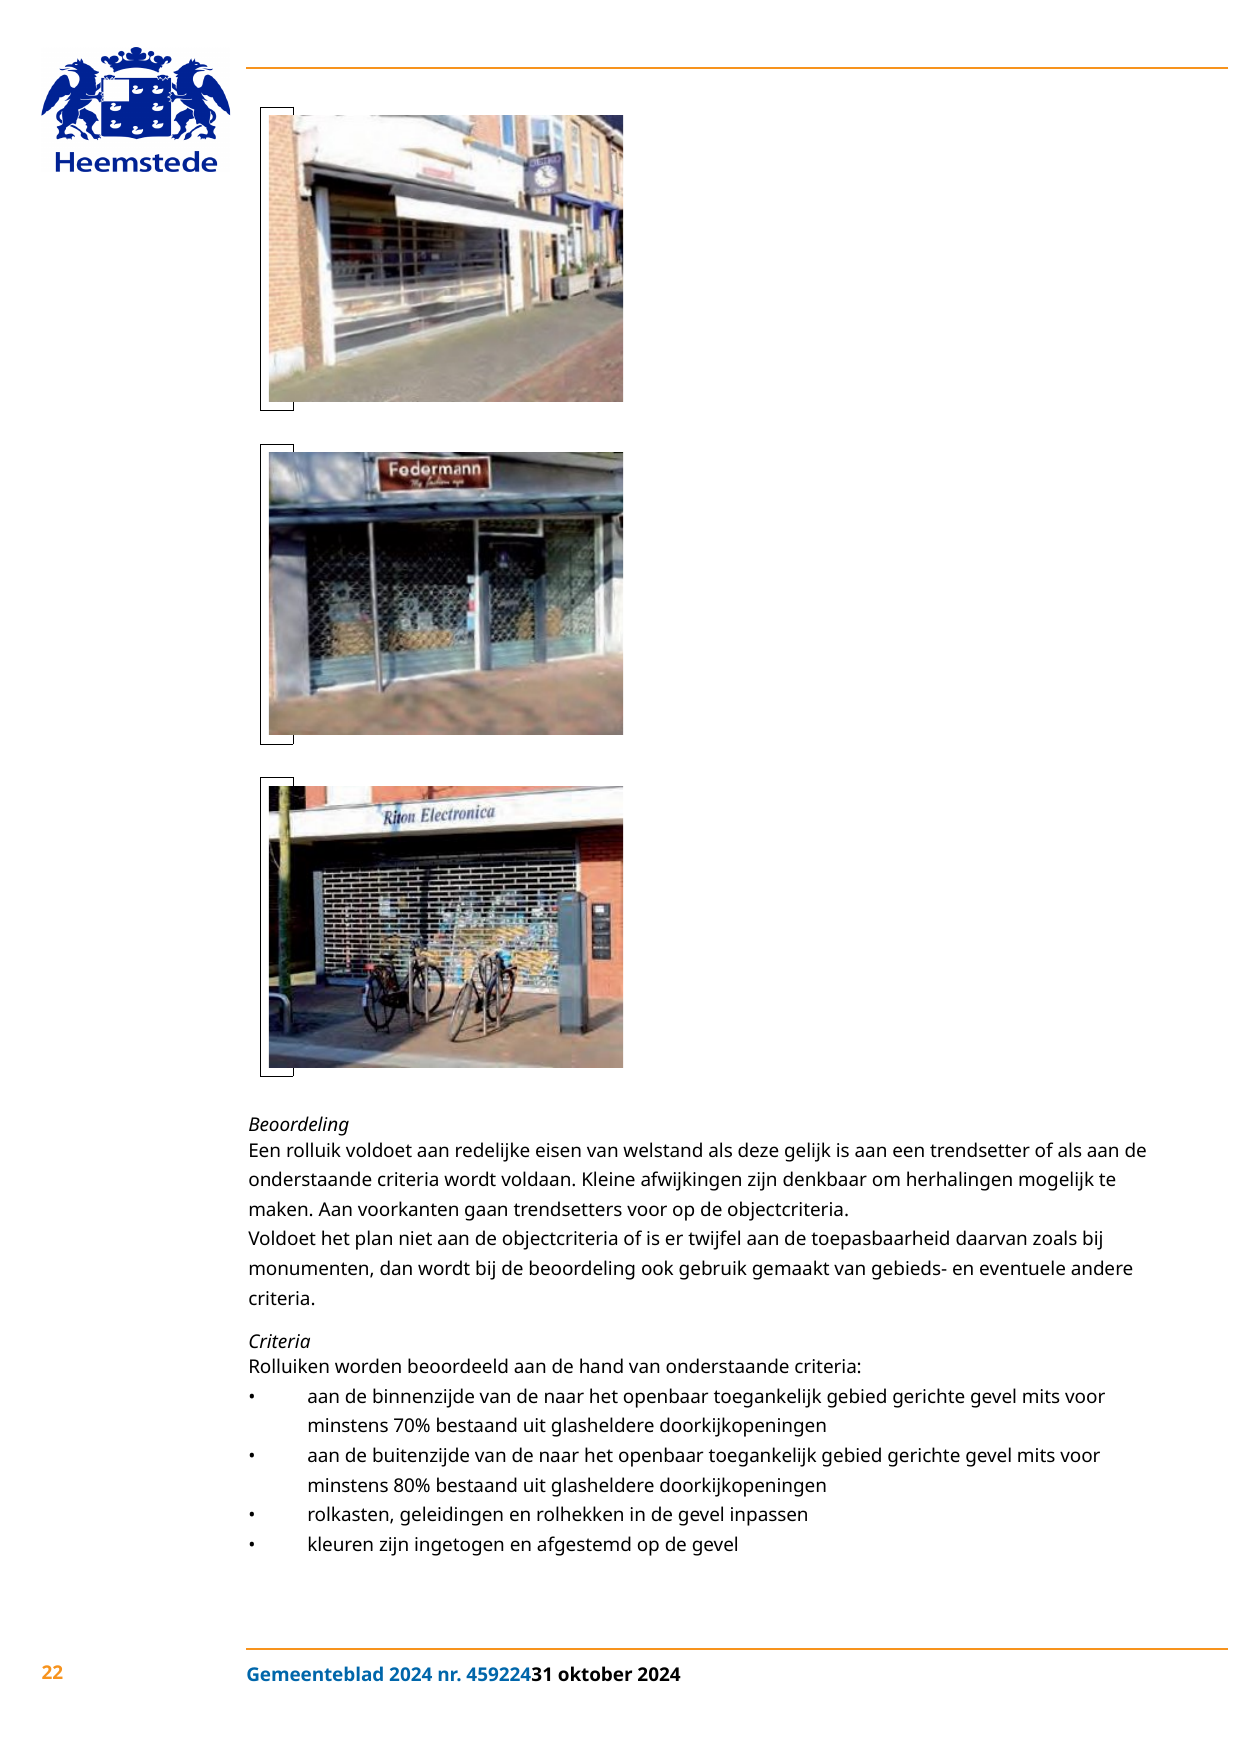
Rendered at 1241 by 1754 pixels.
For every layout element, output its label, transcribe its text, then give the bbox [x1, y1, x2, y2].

list aan de binnenzijde van de naar het openbaar toegankelijk gebied gerichte gevel mits voor minstens 70% bestaand uit glasheldere doorkijkopeningen [248, 1383, 1152, 1438]
text Voldoet het plan niet aan de objectcriteria of is er twijfel aan de toepasbaarheid daarvan zoals bij monumenten, dan wordt bij de beoordeling ook gebruik gemaakt van gebieds- en eventuele andere criteria. [248, 1226, 1152, 1310]
picture [41, 47, 231, 172]
picture [268, 452, 624, 735]
text Beoordeling [248, 1111, 1152, 1137]
list aan de buitenzijde van de naar het openbaar toegankelijk gebied gerichte gevel mits voor minstens 80% bestaand uit glasheldere doorkijkopeningen [248, 1442, 1152, 1498]
text Rolluiken worden beoordeeld aan de hand van onderstaande criteria: [248, 1353, 1152, 1379]
list rolkasten, geleidingen en rolhekken in de gevel inpassen [248, 1501, 1152, 1527]
text Criteria [248, 1328, 1152, 1353]
picture [268, 786, 624, 1068]
picture [268, 115, 624, 402]
list kleuren zijn ingetogen en afgestemd op de gevel [248, 1531, 1152, 1557]
text Een rolluik voldoet aan redelijke eisen van welstand als deze gelijk is aan een trendsetter of als aan de onderstaande criteria wordt voldaan. Kleine afwijkingen zijn denkbaar om herhalingen mogelijk te maken. Aan voorkanten gaan trendsetters voor op de objectcriteria. [248, 1137, 1152, 1222]
